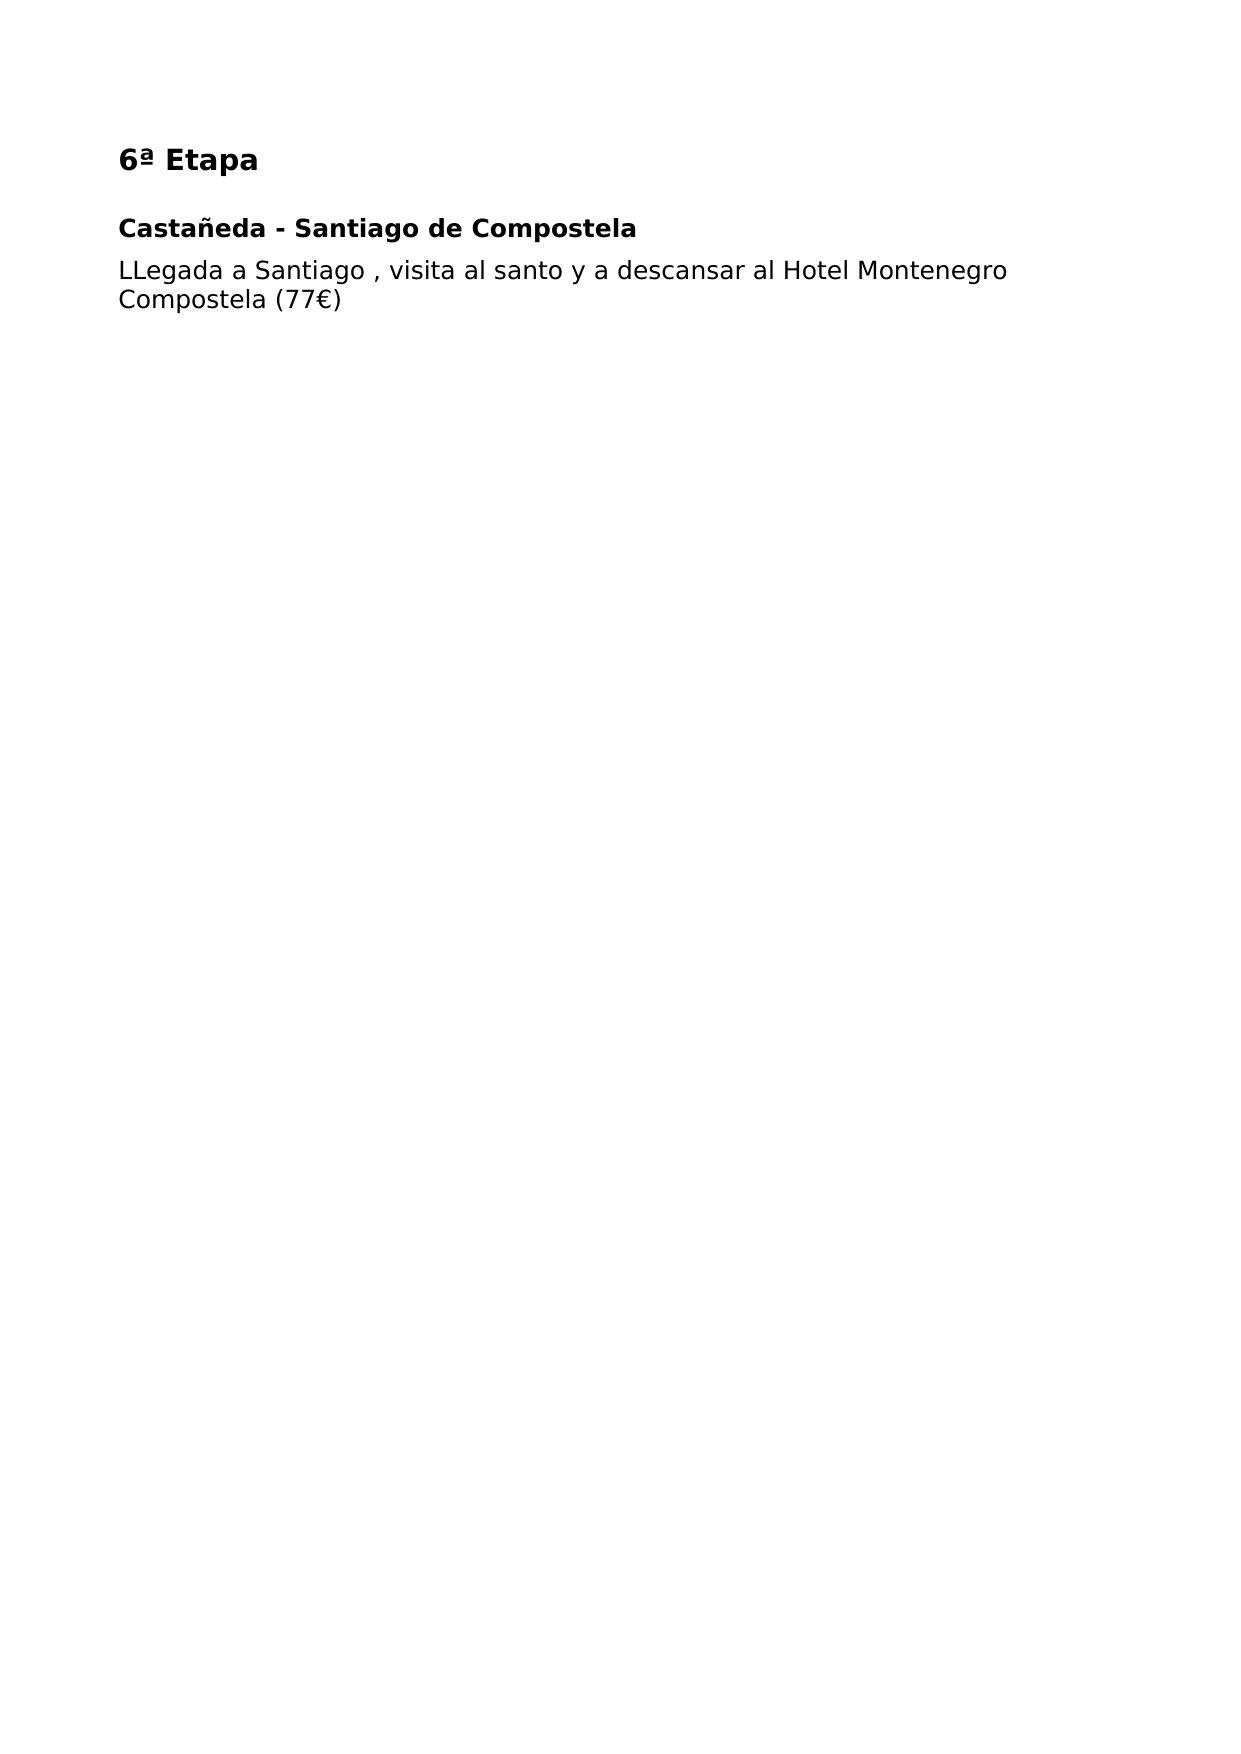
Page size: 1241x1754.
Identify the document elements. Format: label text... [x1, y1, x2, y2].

subtitle Castañeda - Santiago de Compostela [118, 214, 1122, 244]
text LLegada a Santiago , visita al santo y a descansar al Hotel Montenegro Compostela (77€) [118, 256, 1122, 314]
subtitle 6ª Etapa [118, 143, 1122, 177]
